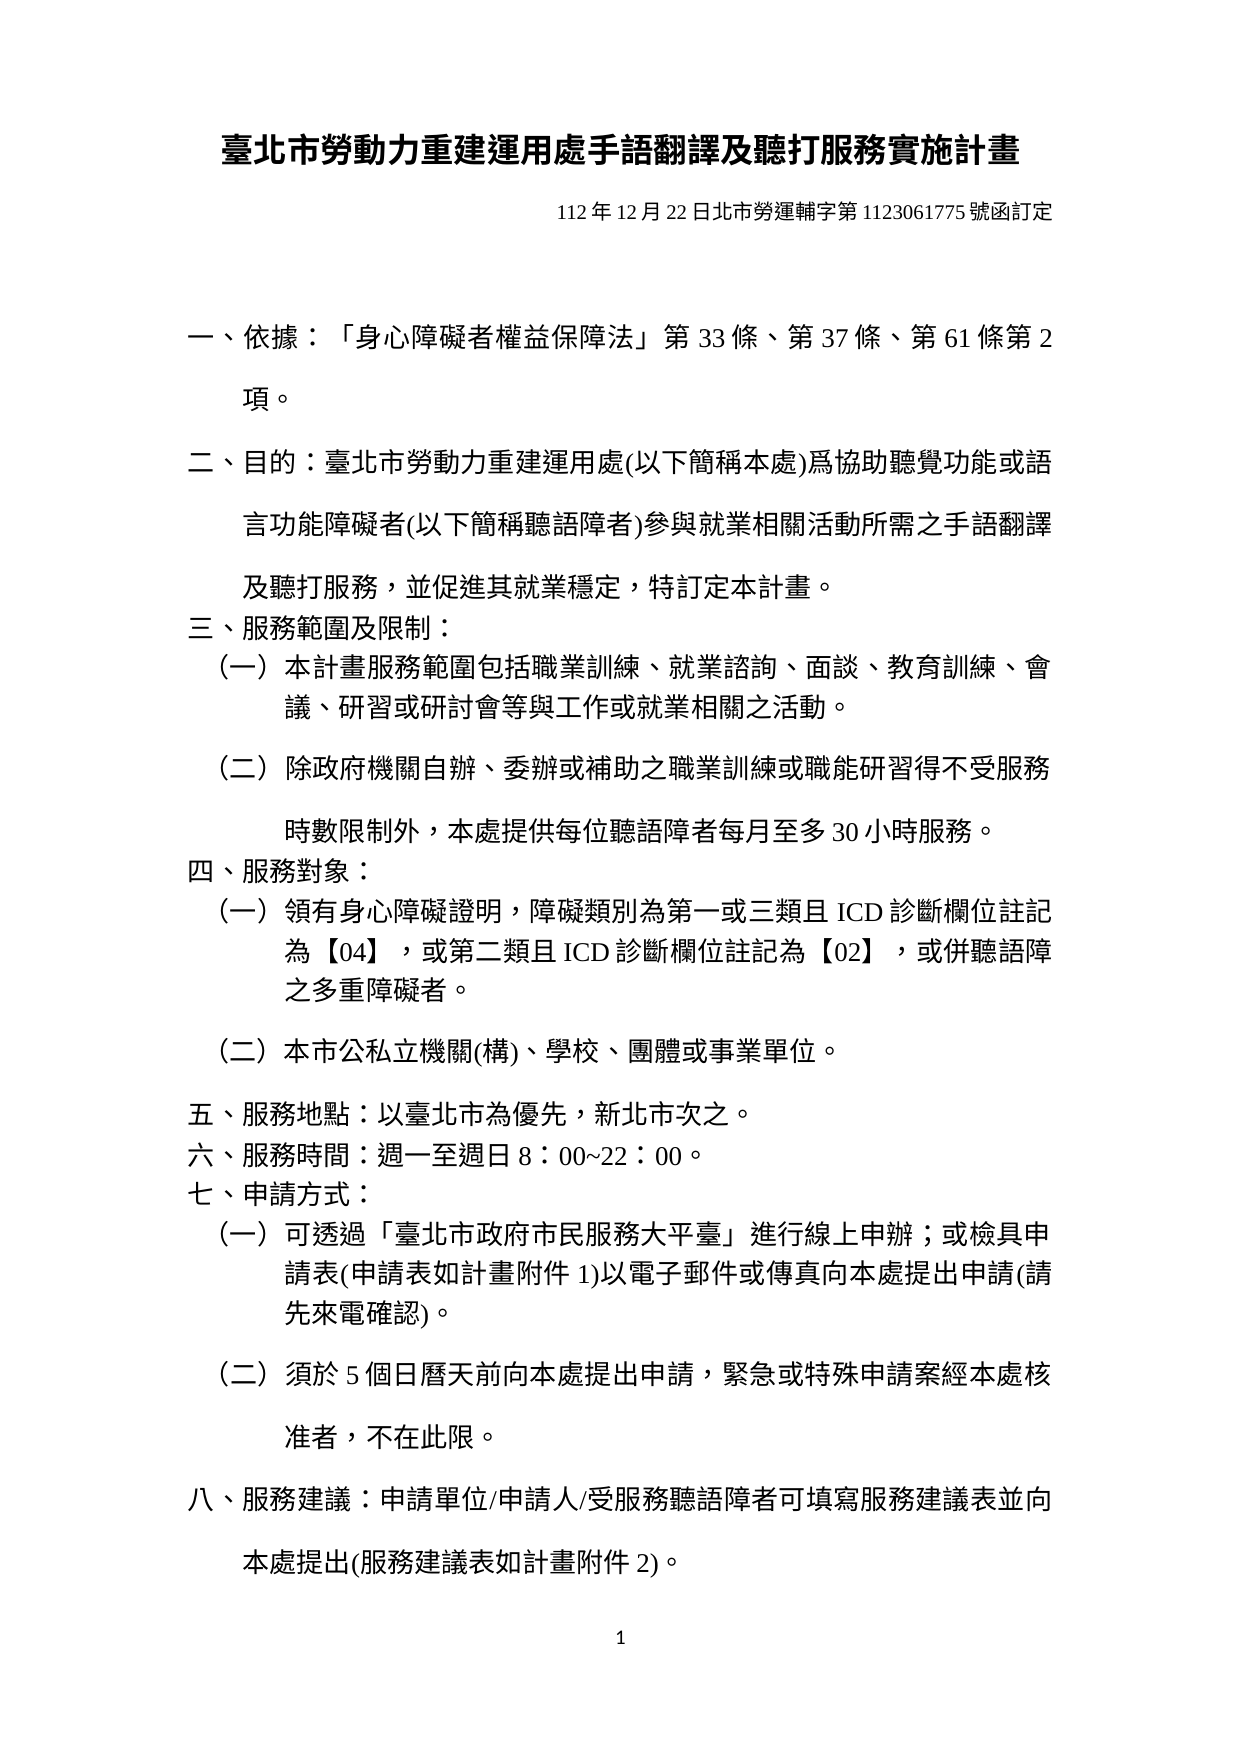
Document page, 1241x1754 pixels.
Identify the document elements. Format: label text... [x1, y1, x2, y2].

text （一）本計畫服務範圍包括職業訓練、就業諮詢、面談、教育訓練、會議、研習或研討會等與工作或就業相關之活動。 [202, 646, 1053, 725]
text 七、申請方式： [188, 1173, 1053, 1213]
text 三、服務範圍及限制： [188, 606, 1053, 646]
text 臺北市勞動力重建運用處手語翻譯及聽打服務實施計畫 [187, 106, 1053, 169]
text （一）可透過「臺北市政府市民服務大平臺」進行線上申辦；或檢具申請表(申請表如計畫附件1)以電子郵件或傳真向本處提出申請(請先來電確認)。 [202, 1213, 1053, 1331]
text 八、服務建議：申請單位/申請人/受服務聽語障者可填寫服務建議表並向本處提出(服務建議表如計畫附件2)。 [188, 1456, 1053, 1581]
text （二）除政府機關自辦、委辦或補助之職業訓練或職能研習得不受服務時數限制外，本處提供每位聽語障者每月至多30小時服務。 [202, 725, 1053, 850]
text 112年12月22日北市勞運輔字第1123061775號函訂定 [187, 169, 1053, 231]
text （二）須於5個日曆天前向本處提出申請，緊急或特殊申請案經本處核准者，不在此限。 [202, 1331, 1053, 1456]
text （二）本市公私立機關(構)、學校、團體或事業單位。 [202, 1008, 1053, 1071]
text 四、服務對象： [188, 850, 1053, 890]
text 五、服務地點：以臺北市為優先，新北市次之。 [188, 1071, 1053, 1133]
text 一、依據：「身心障礙者權益保障法」第33條、第37條、第61條第2項。 [188, 294, 1053, 419]
text 二、目的：臺北市勞動力重建運用處(以下簡稱本處)爲協助聽覺功能或語言功能障礙者(以下簡稱聽語障者)參與就業相關活動所需之手語翻譯及聽打服務，並促進其就業穩定，特訂定本計畫。 [188, 419, 1053, 606]
text 六、服務時間：週一至週日8：00~22：00。 [188, 1133, 1053, 1173]
text （一）領有身心障礙證明，障礙類別為第一或三類且ICD診斷欄位註記為【04】，或第二類且ICD診斷欄位註記為【02】，或併聽語障之多重障礙者。 [202, 890, 1053, 1008]
